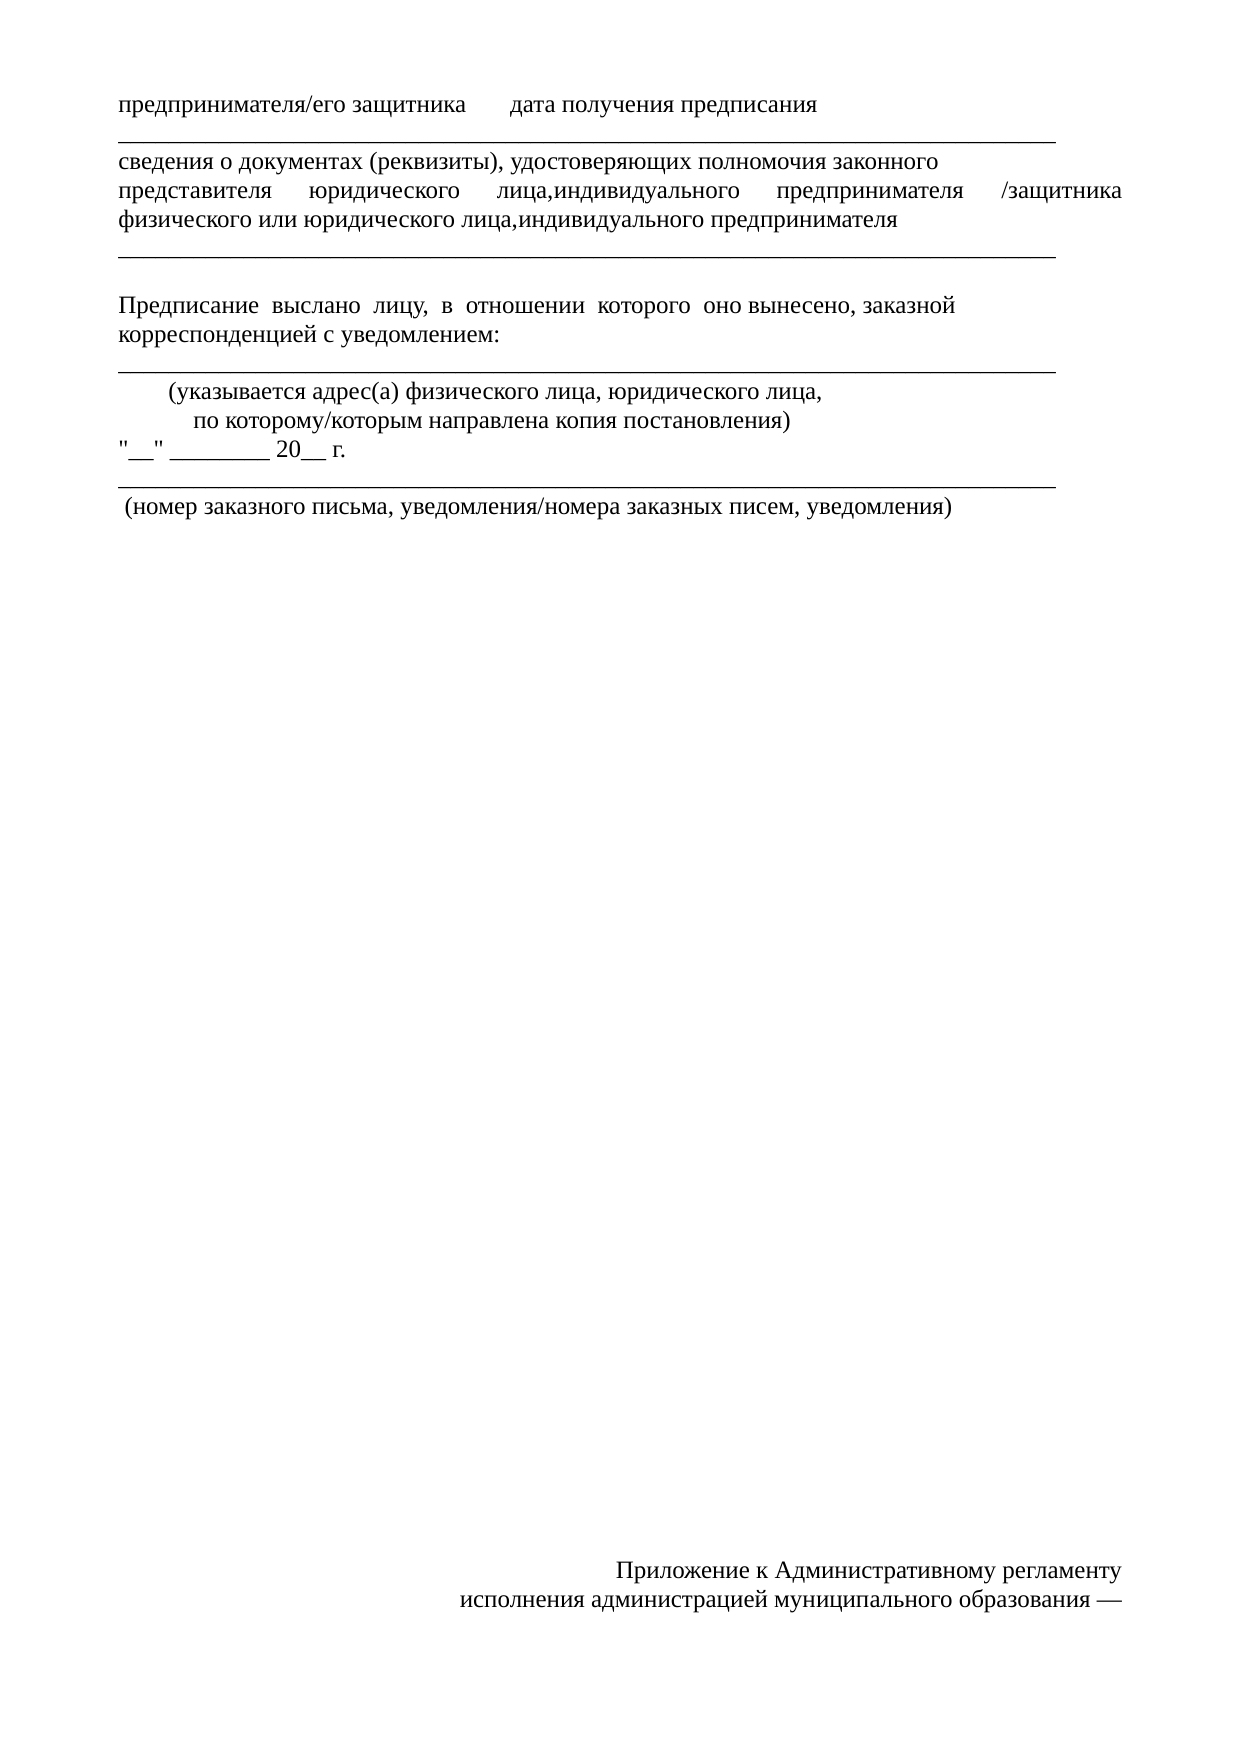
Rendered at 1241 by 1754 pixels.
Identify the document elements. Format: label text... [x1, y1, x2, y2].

text (номер заказного письма, уведомления/номера заказных писем, уведомления) [118, 491, 1122, 520]
text исполнения администрацией муниципального образования — [118, 1584, 1122, 1612]
text Приложение к Административному регламенту [118, 1555, 1122, 1584]
text ___________________________________________________________________________ [118, 117, 1122, 146]
text сведения о документах (реквизиты), удостоверяющих полномочия законного [118, 146, 1122, 175]
text ___________________________________________________________________________ [118, 347, 1122, 376]
text по которому/которым направлена копия постановления) [118, 405, 1122, 434]
text корреспонденцией с уведомлением: [118, 319, 1122, 347]
text (указывается адрес(а) физического лица, юридического лица, [118, 376, 1122, 405]
text ___________________________________________________________________________ [118, 462, 1122, 491]
text Предписание выслано лицу, в отношении которого оно вынесено, заказной [118, 290, 1122, 319]
text ___________________________________________________________________________ [118, 232, 1122, 261]
text представителя юридического лица,индивидуального предпринимателя /защитника физического или юридического лица,индивидуального предпринимателя [118, 175, 1122, 232]
text предпринимателя/его защитника дата получения предписания [118, 89, 1122, 117]
text "__" ________ 20__ г. [118, 434, 1122, 462]
